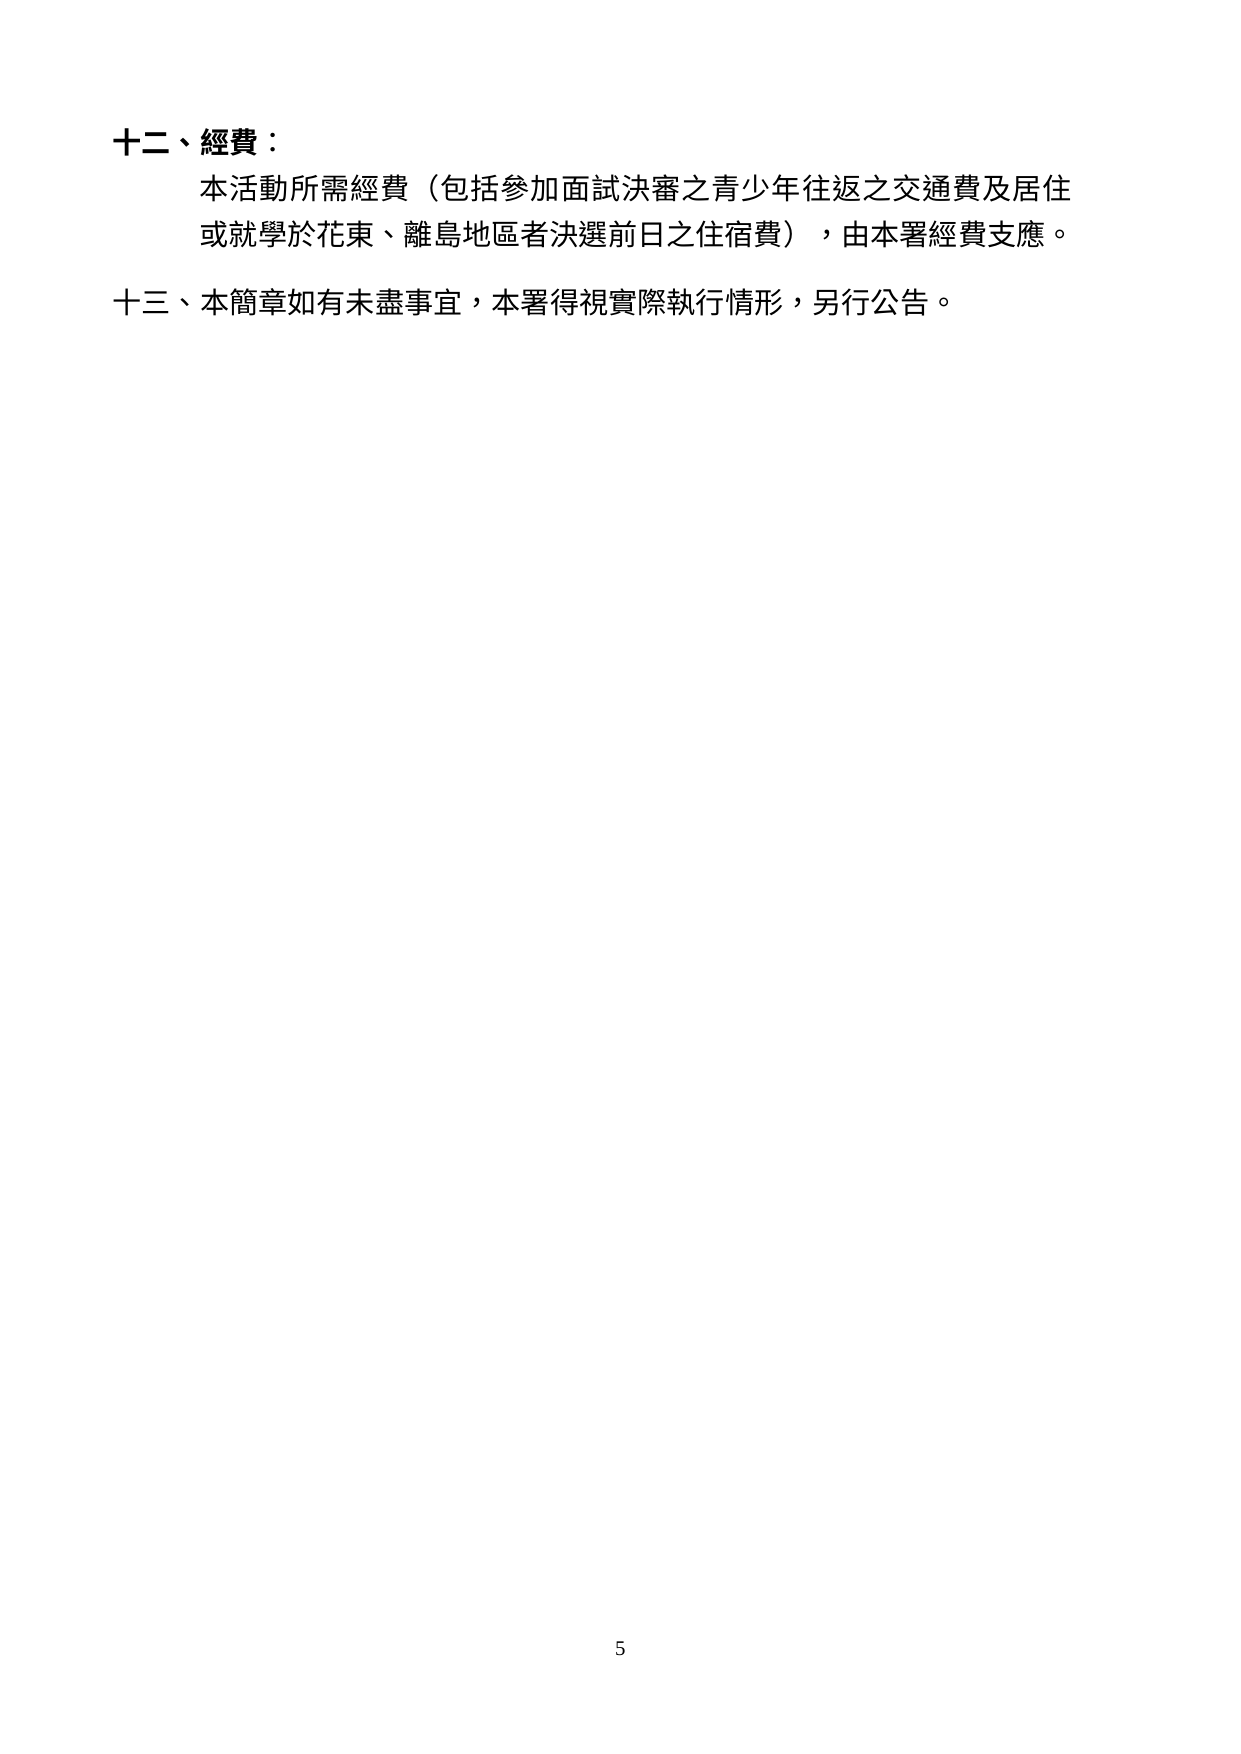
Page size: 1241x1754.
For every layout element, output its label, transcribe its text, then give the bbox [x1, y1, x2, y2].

text 十二、經費： [112, 117, 1072, 163]
text 本活動所需經費（包括參加面試決審之青少年往返之交通費及居住或就學於花東、離島地區者決選前日之住宿費），由本署經費支應。 [199, 163, 1072, 254]
text 十三、本簡章如有未盡事宜，本署得視實際執行情形，另行公告。 [112, 277, 1072, 323]
